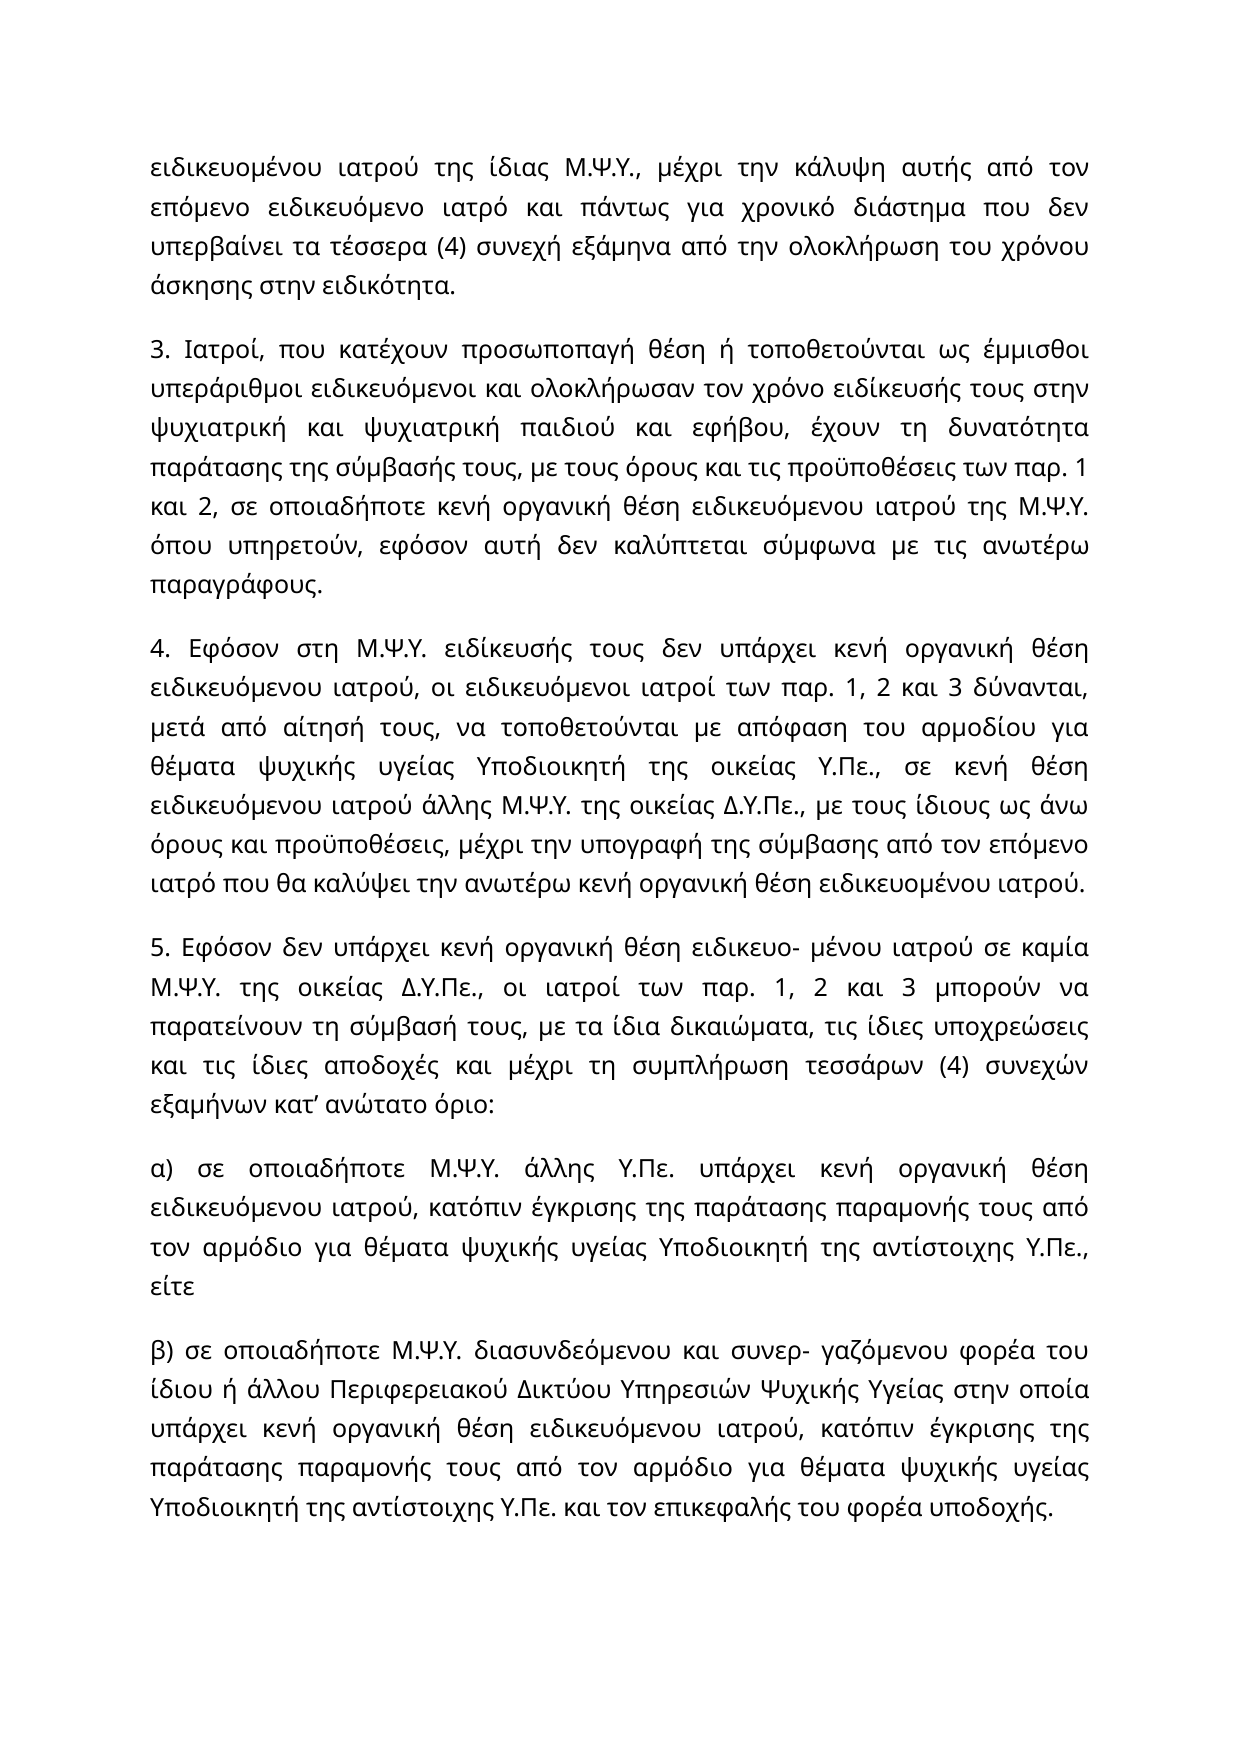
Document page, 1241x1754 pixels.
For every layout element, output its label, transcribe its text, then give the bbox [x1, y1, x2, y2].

text 4. Εφόσον στη Μ.Ψ.Υ. ειδίκευσής τους δεν υπάρχει κενή οργανική θέση ειδικευόμενου ιατρού, οι ειδικευόμενοι ιατροί των παρ. 1, 2 και 3 δύνανται, μετά από αίτησή τους, να τοποθετούνται με απόφαση του αρμοδίου για θέματα ψυχικής υγείας Υποδιοικητή της οικείας Υ.Πε., σε κενή θέση ειδικευόμενου ιατρού άλλης Μ.Ψ.Υ. της οικείας Δ.Υ.Πε., με τους ίδιους ως άνω όρους και προϋποθέσεις, μέχρι την υπογραφή της σύμβασης από τον επόμενο ιατρό που θα καλύψει την ανωτέρω κενή οργανική θέση ειδικευομένου ιατρού. [150, 631, 1090, 900]
text β) σε οποιαδήποτε Μ.Ψ.Υ. διασυνδεόμενου και συνερ- γαζόμενου φορέα του ίδιου ή άλλου Περιφερειακού Δικτύου Υπηρεσιών Ψυχικής Υγείας στην οποία υπάρχει κενή οργανική θέση ειδικευόμενου ιατρού, κατόπιν έγκρισης της παράτασης παραμονής τους από τον αρμόδιο για θέματα ψυχικής υγείας Υποδιοικητή της αντίστοιχης Υ.Πε. και τον επικεφαλής του φορέα υποδοχής. [150, 1332, 1090, 1523]
text ειδικευομένου ιατρού της ίδιας Μ.Ψ.Υ., μέχρι την κάλυψη αυτής από τον επόμενο ειδικευόμενο ιατρό και πάντως για χρονικό διάστημα που δεν υπερβαίνει τα τέσσερα (4) συνεχή εξάμηνα από την ολοκλήρωση του χρόνου άσκησης στην ειδικότητα. [150, 150, 1090, 302]
text 5. Εφόσον δεν υπάρχει κενή οργανική θέση ειδικευο- μένου ιατρού σε καμία Μ.Ψ.Υ. της οικείας Δ.Υ.Πε., οι ιατροί των παρ. 1, 2 και 3 μπορούν να παρατείνουν τη σύμβασή τους, με τα ίδια δικαιώματα, τις ίδιες υποχρεώσεις και τις ίδιες αποδοχές και μέχρι τη συμπλήρωση τεσσάρων (4) συνεχών εξαμήνων κατ’ ανώτατο όριο: [150, 930, 1090, 1121]
text 3. Ιατροί, που κατέχουν προσωποπαγή θέση ή τοποθετούνται ως έμμισθοι υπεράριθμοι ειδικευόμενοι και ολοκλήρωσαν τον χρόνο ειδίκευσής τους στην ψυχιατρική και ψυχιατρική παιδιού και εφήβου, έχουν τη δυνατότητα παράτασης της σύμβασής τους, με τους όρους και τις προϋποθέσεις των παρ. 1 και 2, σε οποιαδήποτε κενή οργανική θέση ειδικευόμενου ιατρού της Μ.Ψ.Υ. όπου υπηρετούν, εφόσον αυτή δεν καλύπτεται σύμφωνα με τις ανωτέρω παραγράφους. [150, 332, 1090, 601]
text α) σε οποιαδήποτε Μ.Ψ.Υ. άλλης Υ.Πε. υπάρχει κενή οργανική θέση ειδικευόμενου ιατρού, κατόπιν έγκρισης της παράτασης παραμονής τους από τον αρμόδιο για θέματα ψυχικής υγείας Υποδιοικητή της αντίστοιχης Υ.Πε., είτε [150, 1151, 1090, 1302]
